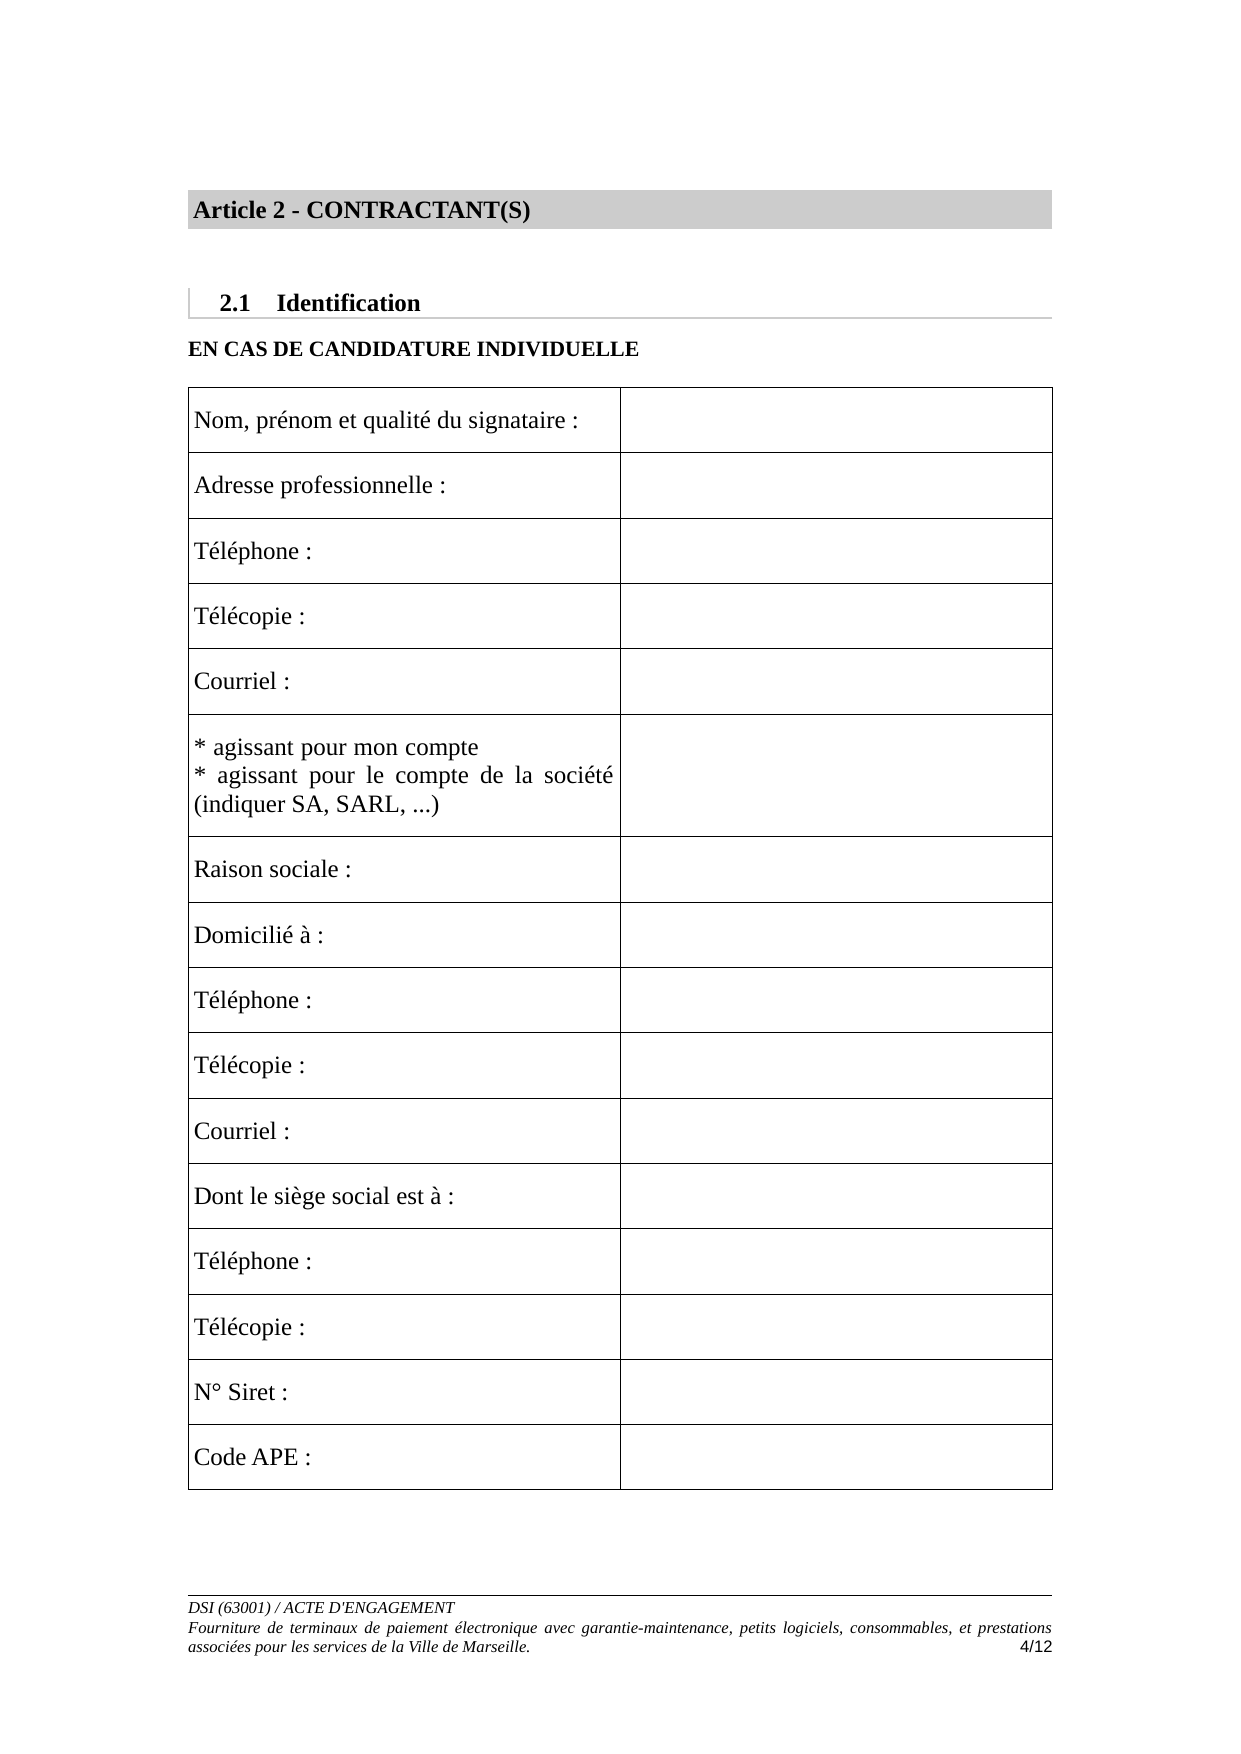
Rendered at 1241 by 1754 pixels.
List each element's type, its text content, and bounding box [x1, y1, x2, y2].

table_cell [621, 649, 1052, 713]
table_cell Courriel : [189, 649, 620, 713]
table_cell [621, 968, 1052, 1032]
table_cell Téléphone : [189, 1229, 620, 1293]
table_cell [621, 1099, 1052, 1163]
table_cell [621, 1425, 1052, 1489]
table_cell Télécopie : [189, 1033, 620, 1097]
table_cell Code APE : [189, 1425, 620, 1489]
table_cell Télécopie : [189, 584, 620, 648]
table_cell [621, 584, 1052, 648]
table_cell [621, 1295, 1052, 1359]
table_cell Téléphone : [189, 968, 620, 1032]
table_cell Domicilié à : [189, 903, 620, 967]
table_cell Courriel : [189, 1099, 620, 1163]
table_cell [621, 1360, 1052, 1424]
table_cell * agissant pour mon compte * agissant pour le compte de la société (indiquer SA, SARL, ...) [189, 715, 620, 836]
table_cell [621, 903, 1052, 967]
table_cell [621, 1164, 1052, 1228]
table_cell Raison sociale : [189, 837, 620, 902]
table_cell [621, 1229, 1052, 1293]
subtitle CONTRACTANT(S) [190, 192, 1050, 227]
table_header Nom, prénom et qualité du signataire : [189, 388, 620, 452]
table_header [621, 388, 1052, 452]
text EN CAS DE CANDIDATURE INDIVIDUELLE [188, 336, 1052, 362]
table_cell [621, 715, 1052, 836]
table_cell N° Siret : [189, 1360, 620, 1424]
subtitle Identification [190, 288, 1052, 317]
table_cell [621, 1033, 1052, 1097]
table_cell Adresse professionnelle : [189, 453, 620, 517]
table_cell Télécopie : [189, 1295, 620, 1359]
table_cell [621, 453, 1052, 517]
table_cell Dont le siège social est à : [189, 1164, 620, 1228]
table_cell [621, 837, 1052, 902]
table_cell Téléphone : [189, 519, 620, 583]
table_cell [621, 519, 1052, 583]
